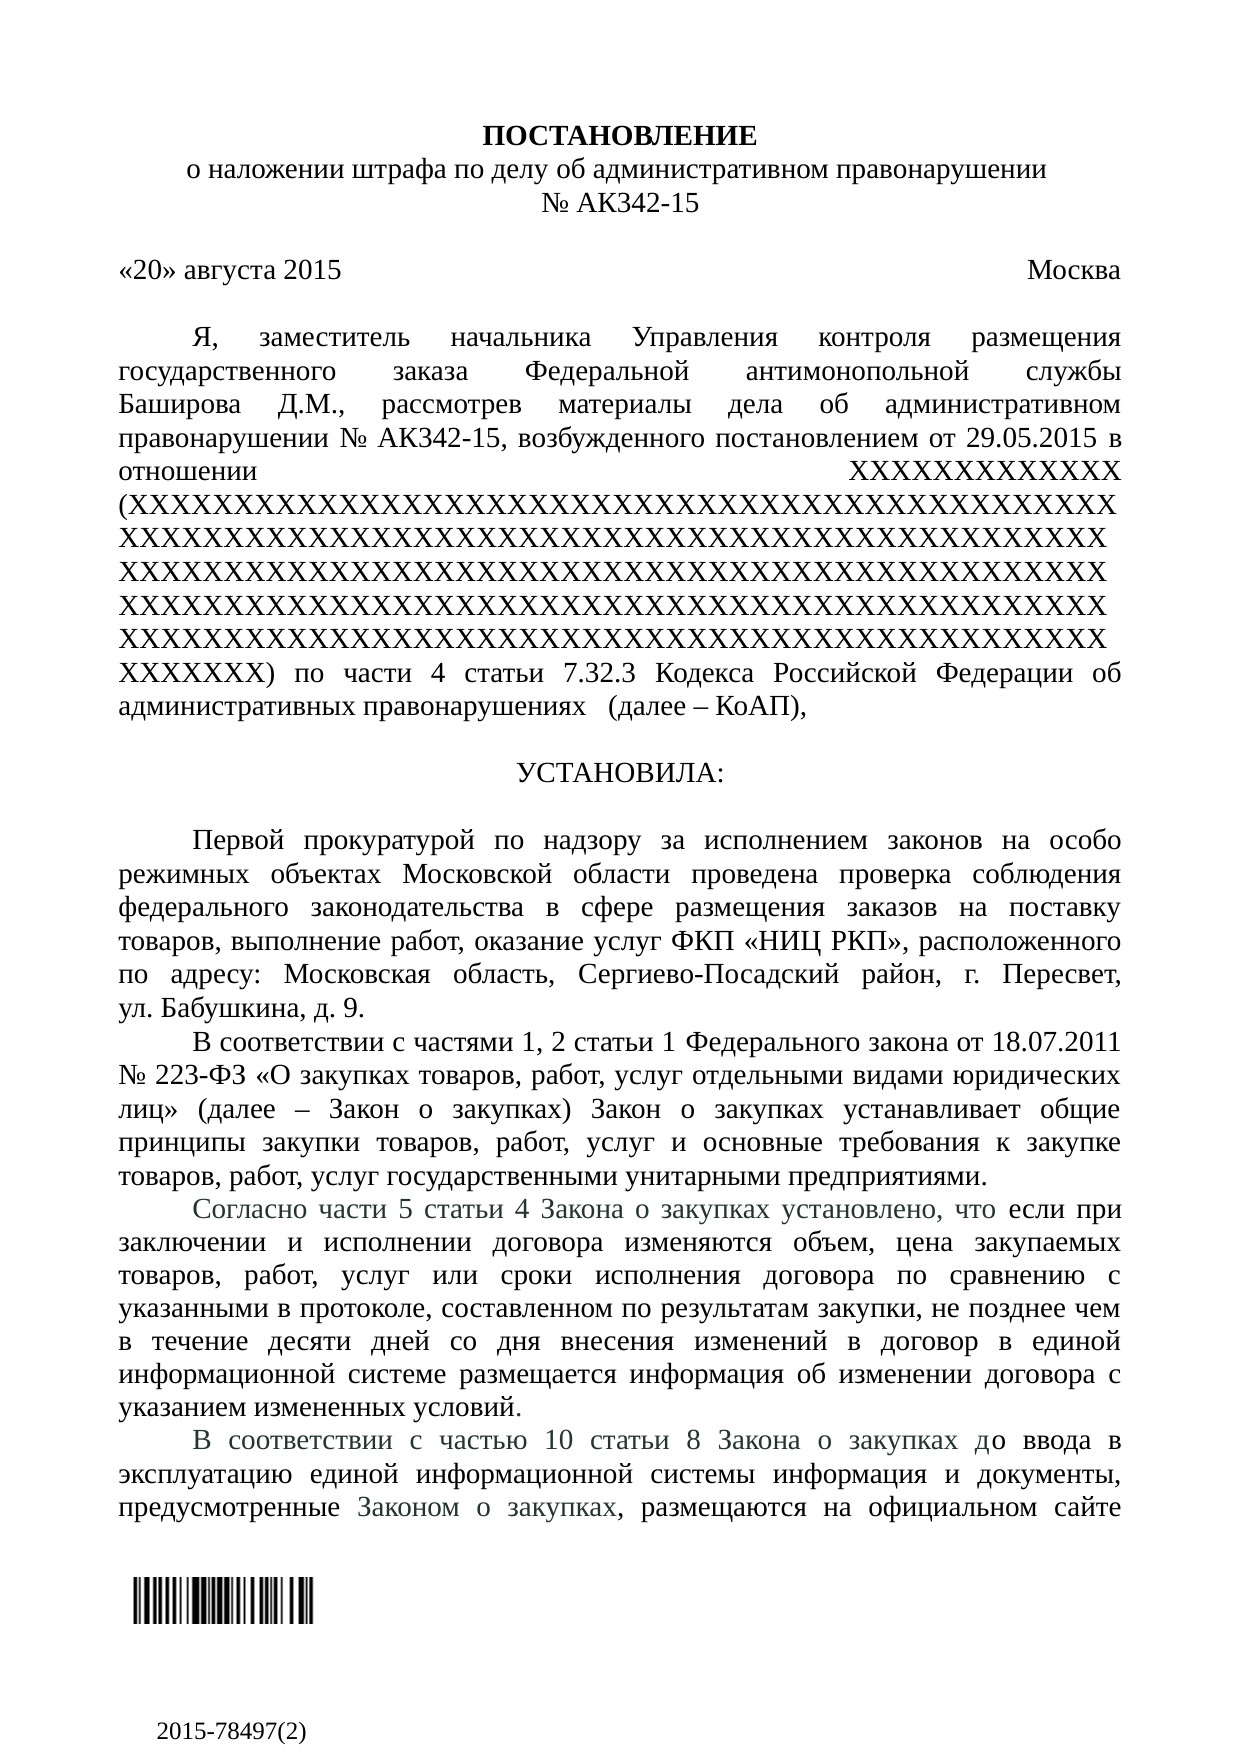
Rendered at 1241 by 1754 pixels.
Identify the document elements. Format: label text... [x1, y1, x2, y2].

text № АК342-15 [118, 185, 1122, 219]
text Я, заместитель начальника Управления контроля размещения государственного заказа Федеральной антимонопольной службы Баширова Д.М., рассмотрев материалы дела об административном правонарушении № АК342-15, возбужденного постановлением от 29.05.2015 в отношении XXXXXXXXXXXXX (XXXXXXXXXXXXXXXXXXXXXXXXXXXXXXXXXXXXXXXXXXXXXXXXXXXXXXXXXXXXXXXXXXXXXXXXXXXXXXXXXXXXXXXXXXXXXXXXXXXXXXXXXXXXXXXXXXXXXXXXXXXXXXXXXXXXXXXXXXXXXXXXXXXXXXXXXXXXXXXXXXXXXXXXXXXXXXXXXXXXXXXXXXXXXXXXXXXXXXXXXXXXXXXXXXXXXXXXXXXXXXXXXXXXXXXXXXXXXXXXXX) по части 4 статьи 7.32.3 Кодекса Российской Федерации об административных правонарушениях (далее – КоАП), [118, 319, 1122, 722]
text УСТАНОВИЛА: [118, 755, 1122, 789]
text В соответствии с частью 10 статьи 8 Закона о закупках до ввода в эксплуатацию единой информационной системы информация и документы, предусмотренные Законом о закупках, размещаются на официальном сайте [118, 1422, 1122, 1523]
text Согласно части 5 статьи 4 Закона о закупках установлено, что если при заключении и исполнении договора изменяются объем, цена закупаемых товаров, работ, услуг или сроки исполнения договора по сравнению с указанными в протоколе, составленном по результатам закупки, не позднее чем в течение десяти дней со дня внесения изменений в договор в единой информационной системе размещается информация об изменении договора с указанием измененных условий. [118, 1191, 1122, 1422]
text «20» августа 2015 Москва [118, 252, 1122, 286]
text о наложении штрафа по делу об административном правонарушении [118, 152, 1122, 185]
picture [118, 1577, 331, 1624]
text ПОСТАНОВЛЕНИЕ [118, 118, 1122, 152]
text В соответствии с частями 1, 2 статьи 1 Федерального закона от 18.07.2011 № 223-ФЗ «О закупках товаров, работ, услуг отдельными видами юридических лиц» (далее – Закон о закупках) Закон о закупках устанавливает общие принципы закупки товаров, работ, услуг и основные требования к закупке товаров, работ, услуг государственными унитарными предприятиями. [118, 1024, 1122, 1191]
text Первой прокуратурой по надзору за исполнением законов на особо режимных объектах Московской области проведена проверка соблюдения федерального законодательства в сфере размещения заказов на поставку товаров, выполнение работ, оказание услуг ФКП «НИЦ РКП», расположенного по адресу: Московская область, Сергиево-Посадский район, г. Пересвет, ул. Бабушкина, д. 9. [118, 822, 1122, 1024]
